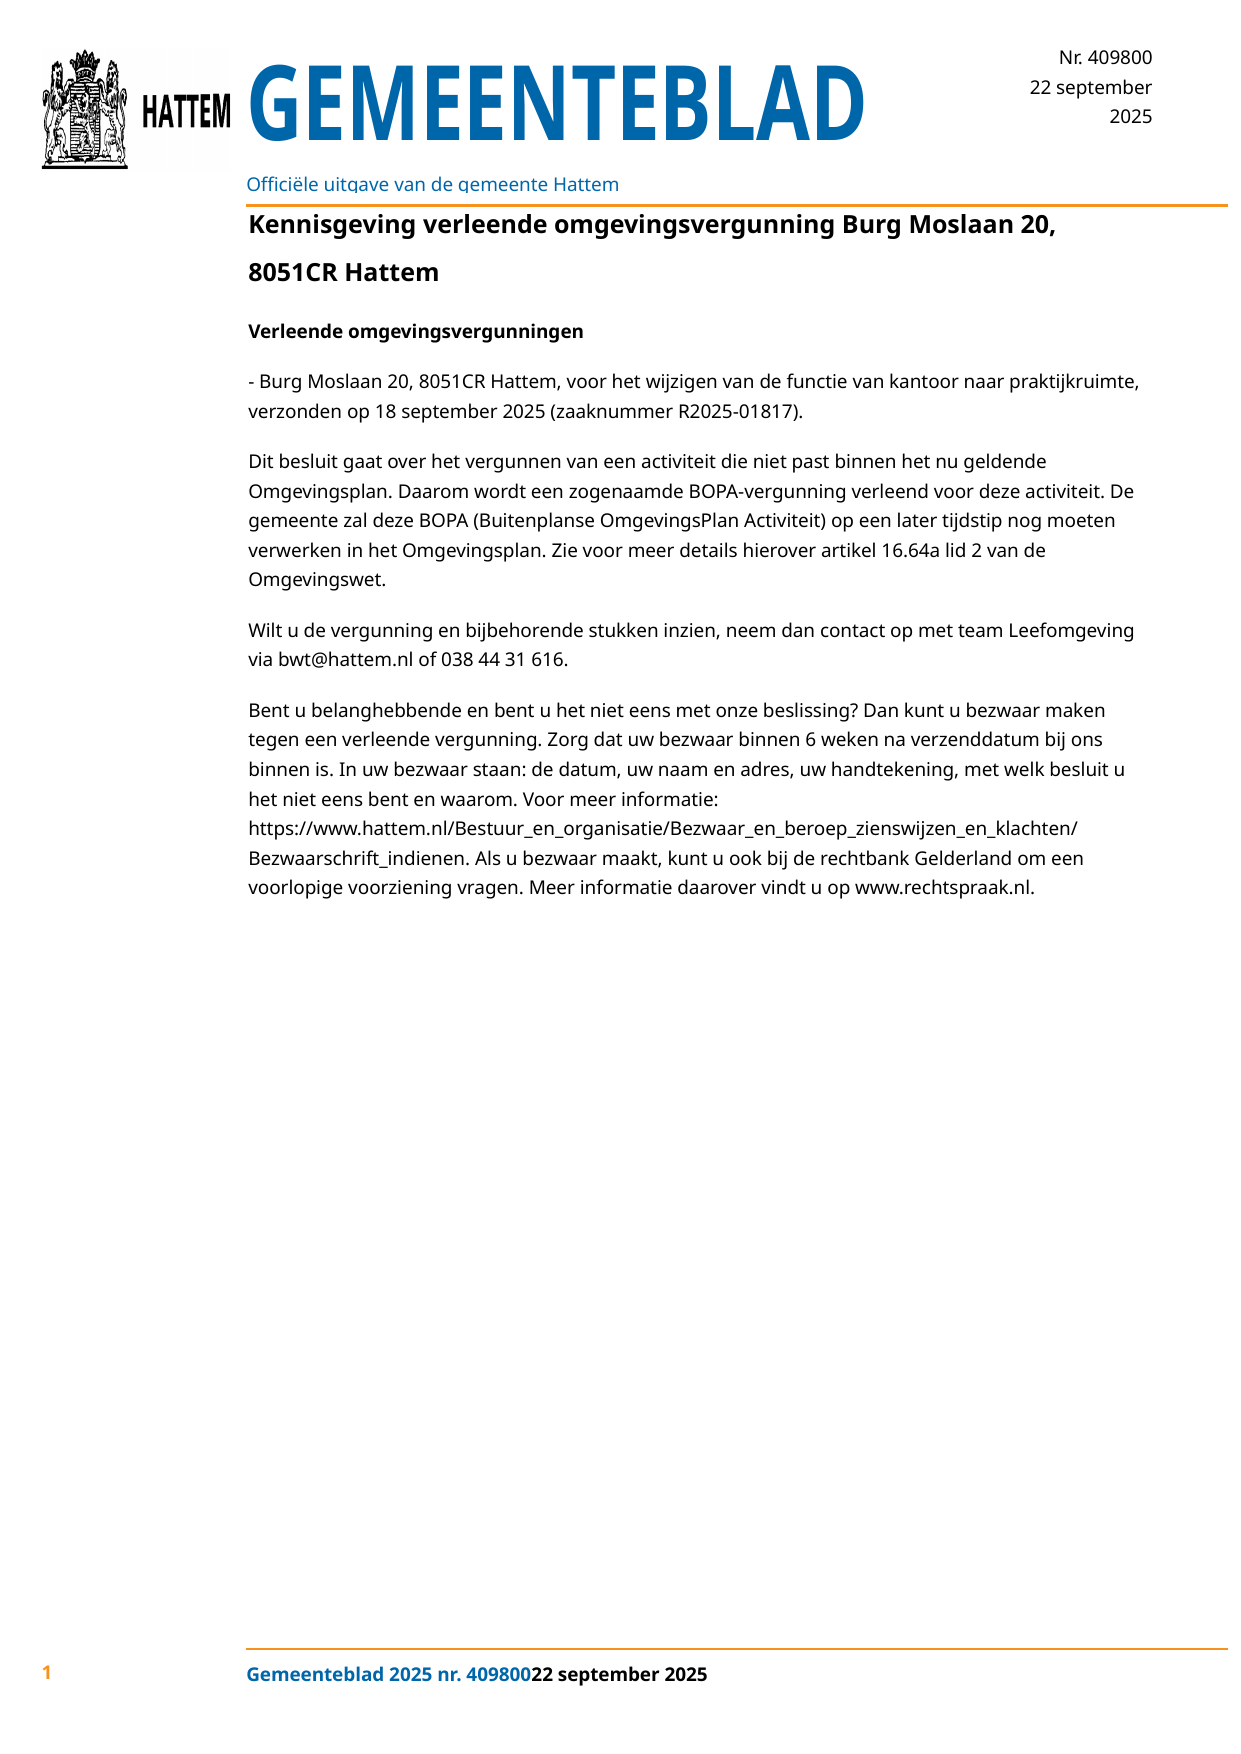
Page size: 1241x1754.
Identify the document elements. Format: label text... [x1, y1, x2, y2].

text Dit besluit gaat over het vergunnen van een activiteit die niet past binnen het nu geldende Omgevingsplan. Daarom wordt een zogenaamde BOPA-vergunning verleend voor deze activiteit. De gemeente zal deze BOPA (Buitenplanse OmgevingsPlan Activiteit) op een later tijdstip nog moeten verwerken in het Omgevingsplan. Zie voor meer details hierover artikel 16.64a lid 2 van de Omgevingswet. [248, 448, 1152, 592]
text Wilt u de vergunning en bijbehorende stukken inzien, neem dan contact op met team Leefomgeving via bwt@hattem.nl of 038 44 31 616. [248, 617, 1152, 672]
text Bent u belanghebbende en bent u het niet eens met onze beslissing? Dan kunt u bezwaar maken tegen een verleende vergunning. Zorg dat uw bezwaar binnen 6 weken na verzenddatum bij ons binnen is. In uw bezwaar staan: de datum, uw naam en adres, uw handtekening, met welk besluit u het niet eens bent en waarom. Voor meer informatie: https://www.hattem.nl/Bestuur_en_organisatie/Bezwaar_en_beroep_zienswijzen_en_klachten/Bezwaarschrift_indienen. Als u bezwaar maakt, kunt u ook bij de rechtbank Gelderland om een voorlopige voorziening vragen. Meer informatie daarover vindt u op www.rechtspraak.nl. [248, 697, 1152, 900]
text - Burg Moslaan 20, 8051CR Hattem, voor het wijzigen van de functie van kantoor naar praktijkruimte, verzonden op 18 september 2025 (zaaknummer R2025-01817). [248, 368, 1152, 424]
text Verleende omgevingsvergunningen [248, 318, 1152, 344]
text Kennisgeving verleende omgevingsvergunning Burg Moslaan 20, 8051CR Hattem [248, 207, 1152, 288]
picture [41, 47, 231, 172]
